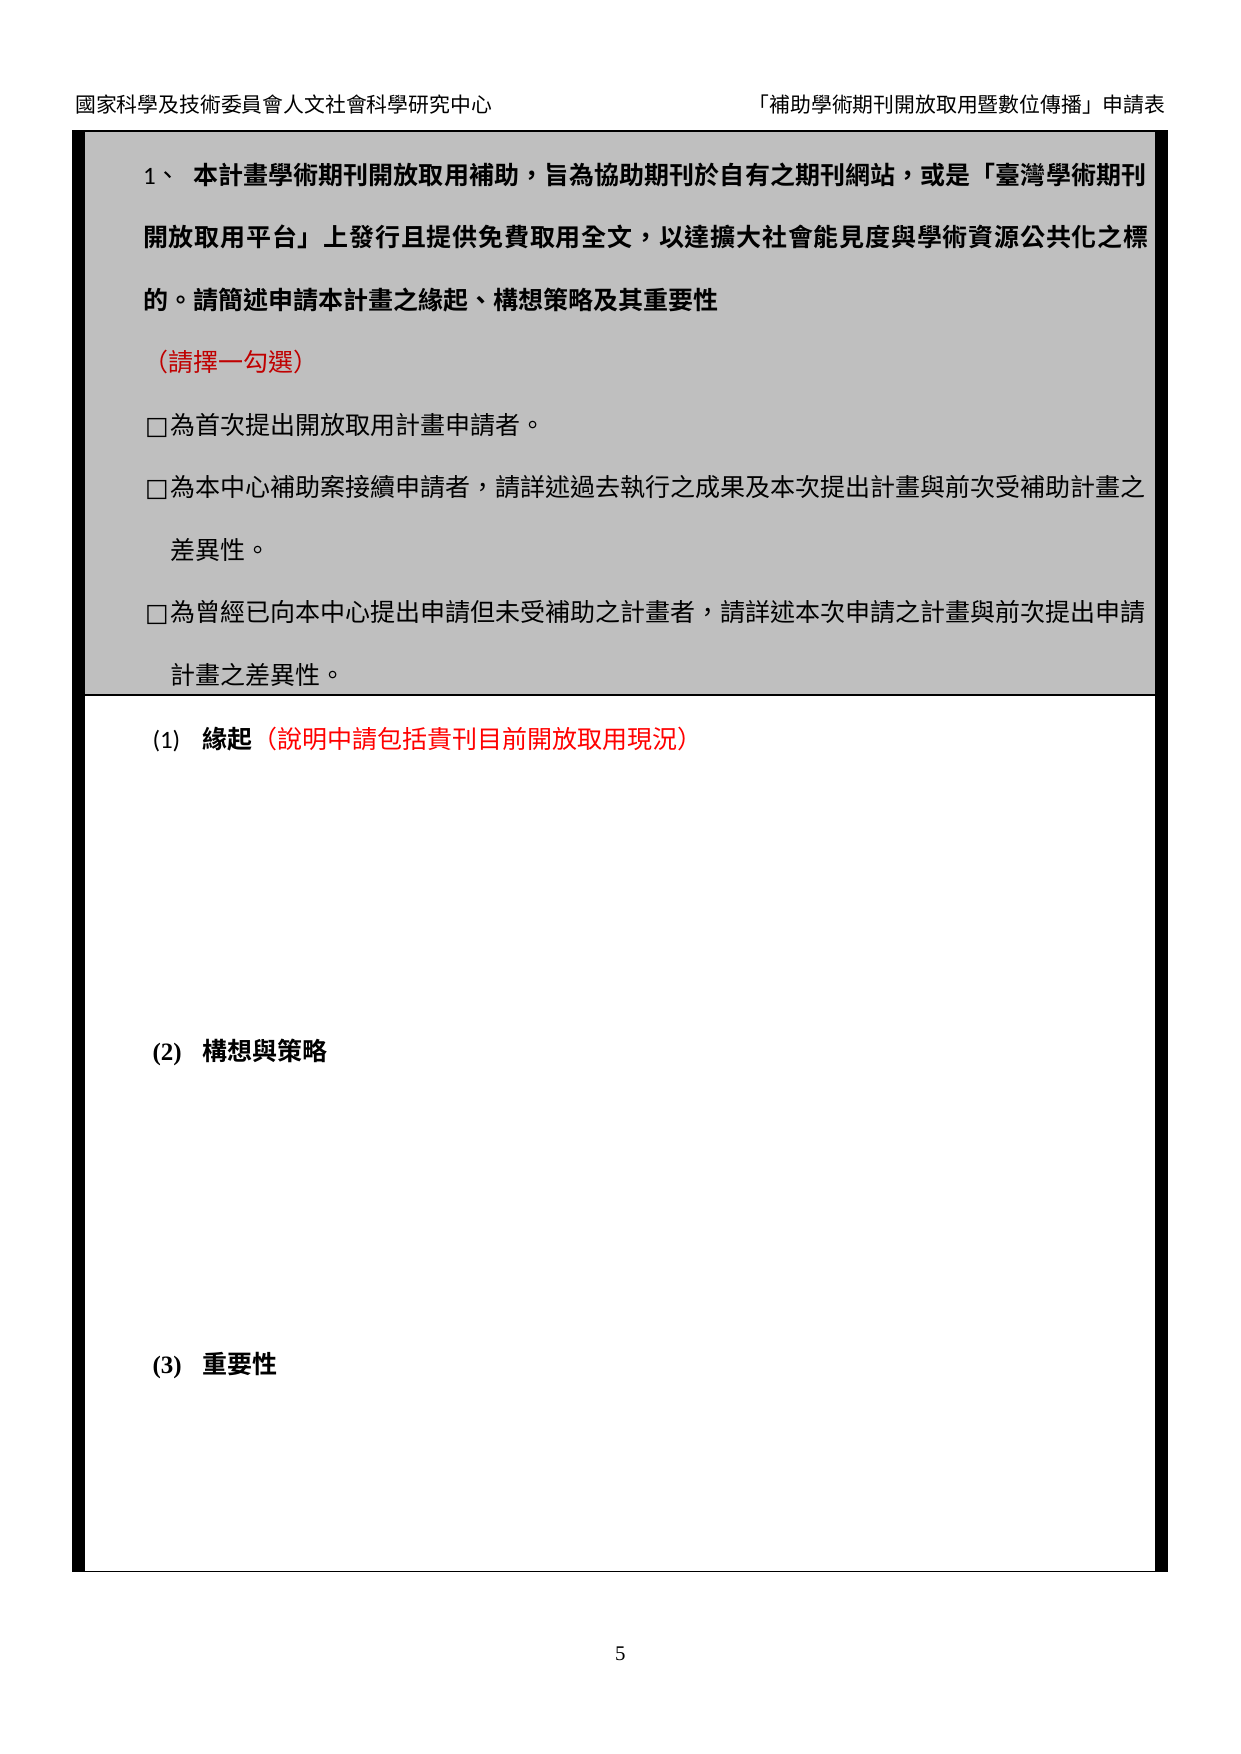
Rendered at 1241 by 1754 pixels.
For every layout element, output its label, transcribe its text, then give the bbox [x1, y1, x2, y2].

table_cell 緣起（說明中請包括貴刊目前開放取用現況） 構想與策略 重要性 [85, 696, 1155, 1571]
table_cell 本計畫學術期刊開放取用補助，旨為協助期刊於自有之期刊網站，或是「臺灣學術期刊開放取用平台」上發行且提供免費取用全文，以達擴大社會能見度與學術資源公共化之標的。請簡述申請本計畫之緣起、構想策略及其重要性 （請擇一勾選） 為首次提出開放取用計畫申請者。 為本中心補助案接續申請者，請詳述過去執行之成果及本次提出計畫與前次受補助計畫之差異性。 為曾經已向本中心提出申請但未受補助之計畫者，請詳述本次申請之計畫與前次提出申請計畫之差異性。 [85, 132, 1155, 694]
